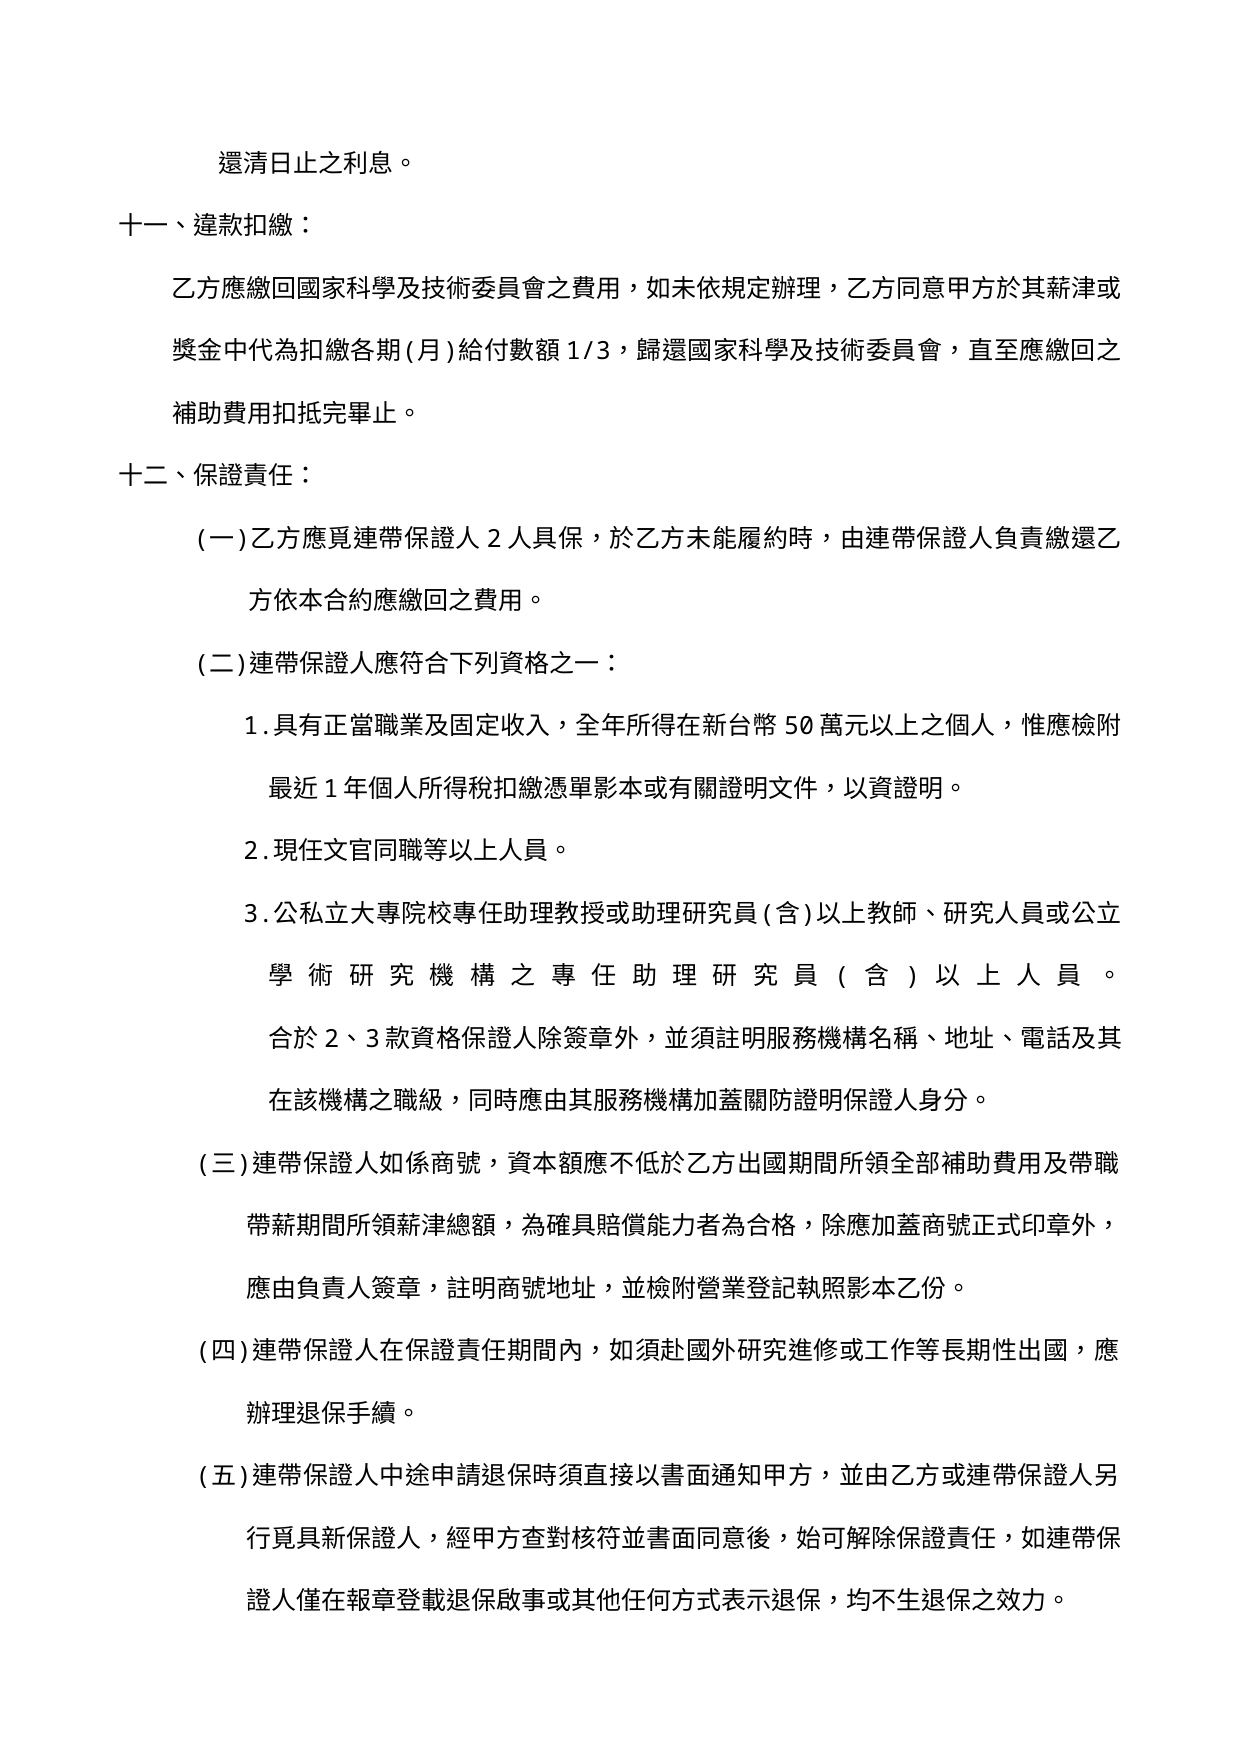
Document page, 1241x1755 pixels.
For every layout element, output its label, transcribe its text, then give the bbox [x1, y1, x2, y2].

text 1.具有正當職業及固定收入，全年所得在新台幣50萬元以上之個人，惟應檢附最近1年個人所得稅扣繳憑單影本或有關證明文件，以資證明。 [243, 682, 1122, 807]
text (三)連帶保證人如係商號，資本額應不低於乙方出國期間所領全部補助費用及帶職帶薪期間所領薪津總額，為確具賠償能力者為合格，除應加蓋商號正式印章外，應由負責人簽章，註明商號地址，並檢附營業登記執照影本乙份。 [195, 1120, 1122, 1307]
text (四)連帶保證人在保證責任期間內，如須赴國外研究進修或工作等長期性出國，應辦理退保手續。 [195, 1307, 1122, 1432]
text 十一、違款扣繳： [118, 182, 1122, 245]
text 3.公私立大專院校專任助理教授或助理研究員(含)以上教師、研究人員或公立學術研究機構之專任助理研究員(含)以上人員。 合於2、3款資格保證人除簽章外，並須註明服務機構名稱、地址、電話及其在該機構之職級，同時應由其服務機構加蓋關防證明保證人身分。 [243, 870, 1122, 1120]
text 還清日止之利息。 [167, 120, 1122, 182]
text (一)乙方應覓連帶保證人2人具保，於乙方未能履約時，由連帶保證人負責繳還乙方依本合約應繳回之費用。 [194, 495, 1122, 620]
text 乙方應繳回國家科學及技術委員會之費用，如未依規定辦理，乙方同意甲方於其薪津或獎金中代為扣繳各期(月)給付數額1/3，歸還國家科學及技術委員會，直至應繳回之補助費用扣抵完畢止。 [171, 245, 1122, 432]
text (二)連帶保證人應符合下列資格之一： [168, 620, 1122, 682]
text 2.現任文官同職等以上人員。 [243, 807, 1122, 870]
text 十二、保證責任： [118, 432, 1122, 495]
text (五)連帶保證人中途申請退保時須直接以書面通知甲方，並由乙方或連帶保證人另行覓具新保證人，經甲方查對核符並書面同意後，始可解除保證責任，如連帶保證人僅在報章登載退保啟事或其他任何方式表示退保，均不生退保之效力。 [195, 1432, 1122, 1620]
